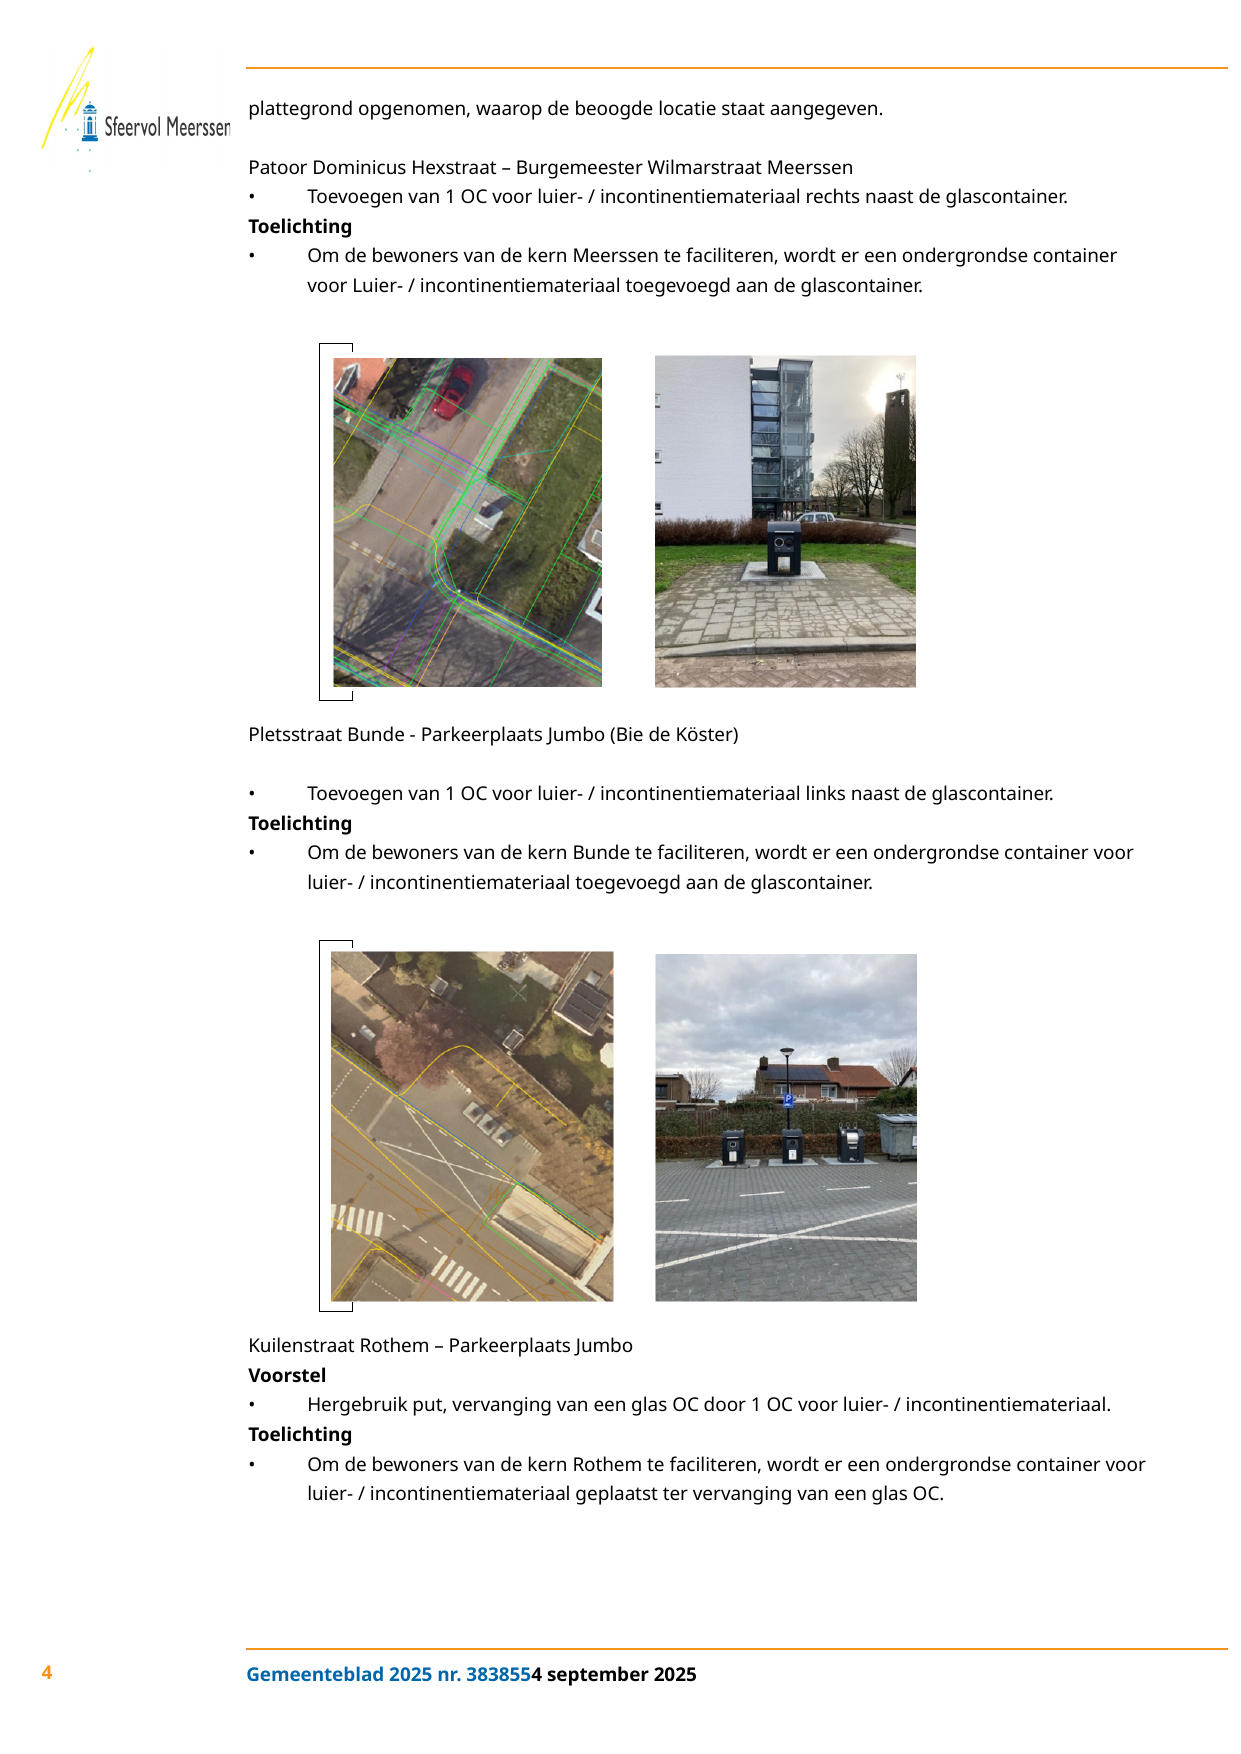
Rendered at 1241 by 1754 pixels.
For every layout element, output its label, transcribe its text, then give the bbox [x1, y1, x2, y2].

text plattegrond opgenomen, waarop de beoogde locatie staat aangegeven. [248, 95, 1152, 121]
list Hergebruik put, vervanging van een glas OC door 1 OC voor luier- / incontinentiemateriaal. [248, 1392, 1152, 1417]
text Toelichting [248, 810, 1152, 836]
list Toevoegen van 1 OC voor luier- / incontinentiemateriaal rechts naast de glascontainer. [248, 183, 1152, 209]
text Voorstel [248, 1362, 1152, 1388]
picture [41, 47, 231, 172]
text Kuilenstraat Rothem – Parkeerplaats Jumbo [248, 1332, 1152, 1358]
picture [327, 352, 919, 691]
text Toelichting [248, 1421, 1152, 1447]
list Om de bewoners van de kern Meerssen te faciliteren, wordt er een ondergrondse container voor Luier- / incontinentiemateriaal toegevoegd aan de glascontainer. [248, 243, 1152, 298]
text Patoor Dominicus Hexstraat – Burgemeester Wilmarstraat Meerssen [248, 154, 1152, 180]
text Pletsstraat Bunde - Parkeerplaats Jumbo (Bie de Köster) [248, 721, 1152, 747]
text Toelichting [248, 213, 1152, 239]
picture [327, 948, 919, 1302]
list Om de bewoners van de kern Rothem te faciliteren, wordt er een ondergrondse container voor luier- / incontinentiemateriaal geplaatst ter vervanging van een glas OC. [248, 1451, 1152, 1506]
list Toevoegen van 1 OC voor luier- / incontinentiemateriaal links naast de glascontainer. [248, 780, 1152, 806]
list Om de bewoners van de kern Bunde te faciliteren, wordt er een ondergrondse container voor luier- / incontinentiemateriaal toegevoegd aan de glascontainer. [248, 839, 1152, 895]
